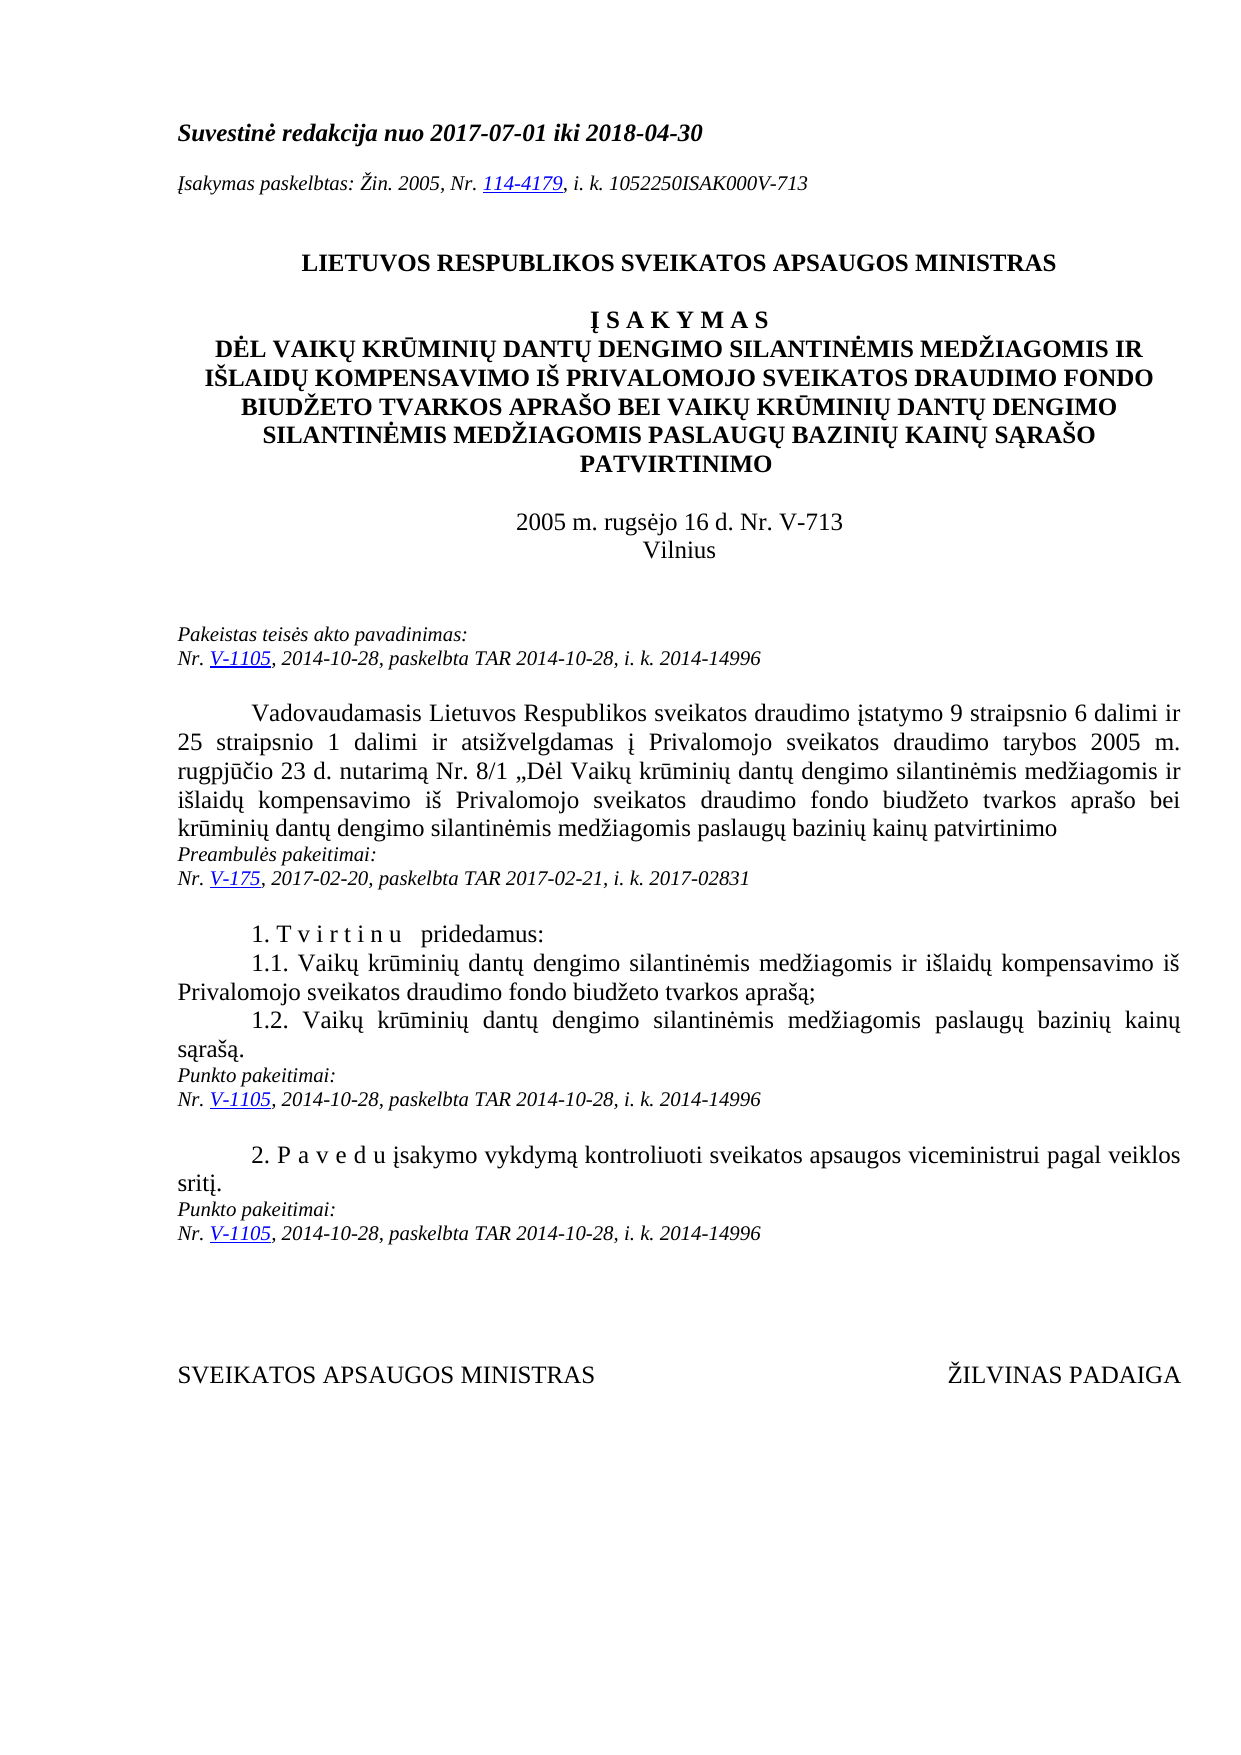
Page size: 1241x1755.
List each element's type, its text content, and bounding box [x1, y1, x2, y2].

text 1. Tvirtinu pridedamus: [177, 919, 1181, 948]
text Įsakymas paskelbtas: Žin. 2005, Nr. 114-4179, i. k. 1052250ISAK000V-713 [177, 171, 1181, 195]
text 1.2. Vaikų krūminių dantų dengimo silantinėmis medžiagomis paslaugų bazinių kainų sąrašą. [177, 1005, 1181, 1063]
text 2005 m. rugsėjo 16 d. Nr. V-713 [177, 507, 1181, 535]
text Į S A K Y M A S [177, 305, 1181, 334]
text SVEIKATOS APSAUGOS MINISTRAS ŽILVINAS PADAIGA [177, 1360, 1181, 1389]
text Vadovaudamasis Lietuvos Respublikos sveikatos draudimo įstatymo 9 straipsnio 6 dalimi ir 25 straipsnio 1 dalimi ir atsižvelgdamas į Privalomojo sveikatos draudimo tarybos 2005 m. rugpjūčio 23 d. nutarimą Nr. 8/1 „Dėl Vaikų krūminių dantų dengimo silantinėmis medžiagomis ir išlaidų kompensavimo iš Privalomojo sveikatos draudimo fondo biudžeto tvarkos aprašo bei krūminių dantų dengimo silantinėmis medžiagomis paslaugų bazinių kainų patvirtinimo [177, 698, 1181, 842]
text Pakeistas teisės akto pavadinimas: [177, 622, 1181, 646]
text DĖL VAIKŲ KRŪMINIŲ DANTŲ DENGIMO SILANTINĖMIS MEDŽIAGOMIS IR IŠLAIDŲ KOMPENSAVIMO IŠ PRIVALOMOJO SVEIKATOS DRAUDIMO FONDO BIUDŽETO TVARKOS APRAŠO BEI VAIKŲ KRŪMINIŲ DANTŲ DENGIMO SILANTINĖMIS MEDŽIAGOMIS PASLAUGŲ BAZINIŲ KAINŲ SĄRAŠO PATVIRTINIMO [177, 334, 1181, 478]
text 2. P a v e d u įsakymo vykdymą kontroliuoti sveikatos apsaugos viceministrui pagal veiklos sritį. [177, 1140, 1181, 1197]
text Preambulės pakeitimai: [177, 842, 1181, 866]
text Nr. V-175, 2017-02-20, paskelbta TAR 2017-02-21, i. k. 2017-02831 [177, 866, 1181, 890]
text Punkto pakeitimai: [177, 1063, 1181, 1087]
text Nr. V-1105, 2014-10-28, paskelbta TAR 2014-10-28, i. k. 2014-14996 [177, 1087, 1181, 1111]
text Nr. V-1105, 2014-10-28, paskelbta TAR 2014-10-28, i. k. 2014-14996 [177, 1221, 1181, 1245]
text Nr. V-1105, 2014-10-28, paskelbta TAR 2014-10-28, i. k. 2014-14996 [177, 646, 1181, 670]
text Suvestinė redakcija nuo 2017-07-01 iki 2018-04-30 [177, 118, 1181, 147]
text LIETUVOS RESPUBLIKOS SVEIKATOS APSAUGOS MINISTRAS [177, 248, 1181, 277]
text Punkto pakeitimai: [177, 1197, 1181, 1221]
text Vilnius [177, 535, 1181, 564]
text 1.1. Vaikų krūminių dantų dengimo silantinėmis medžiagomis ir išlaidų kompensavimo iš Privalomojo sveikatos draudimo fondo biudžeto tvarkos aprašą; [177, 948, 1181, 1005]
